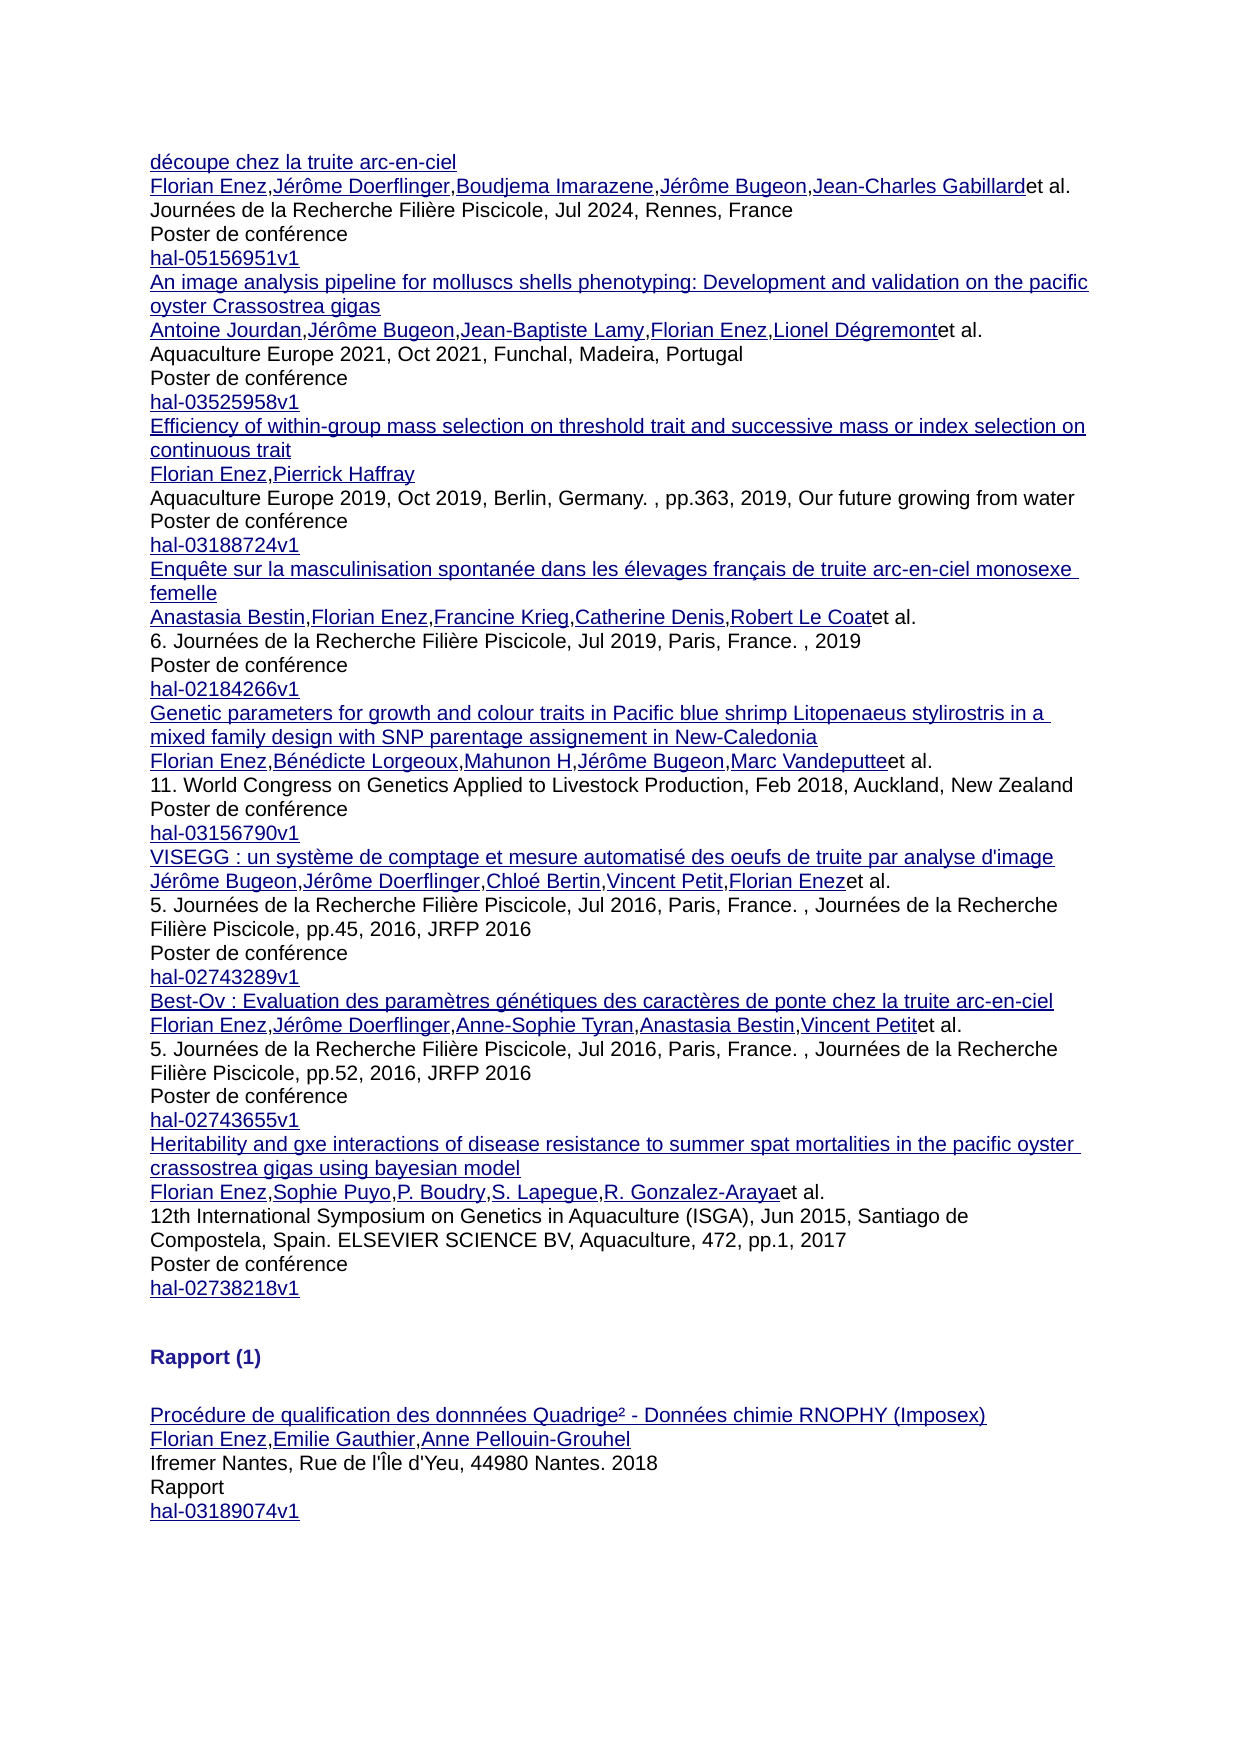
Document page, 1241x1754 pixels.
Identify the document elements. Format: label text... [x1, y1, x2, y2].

table_cell Enquête sur la masculinisation spontanée dans les élevages français de truite arc-en-ciel monosexe femelle Anastasia Bestin,Florian Enez,Francine Krieg,Catherine Denis,Robert Le Coatet al. 6. Journées de la Recherche Filière Piscicole, Jul 2019, Paris, France. , 2019 Poster de conférence hal-02184266v1 [150, 557, 1090, 701]
table_cell Best-Ov : Evaluation des paramètres génétiques des caractères de ponte chez la truite arc-en-ciel Florian Enez,Jérôme Doerflinger,Anne-Sophie Tyran,Anastasia Bestin,Vincent Petitet al. 5. Journées de la Recherche Filière Piscicole, Jul 2016, Paris, France. , Journées de la Recherche Filière Piscicole, pp.52, 2016, JRFP 2016 Poster de conférence hal-02743655v1 [150, 989, 1090, 1132]
table_cell Genetic parameters for growth and colour traits in Pacific blue shrimp Litopenaeus stylirostris in a mixed family design with SNP parentage assignement in New-Caledonia Florian Enez,Bénédicte Lorgeoux,Mahunon H,Jérôme Bugeon,Marc Vandeputteet al. 11. World Congress on Genetics Applied to Livestock Production, Feb 2018, Auckland, New Zealand Poster de conférence hal-03156790v1 [150, 701, 1090, 845]
table_cell An image analysis pipeline for molluscs shells phenotyping: Development and validation on the pacific oyster Crassostrea gigas Antoine Jourdan,Jérôme Bugeon,Jean-Baptiste Lamy,Florian Enez,Lionel Dégremontet al. Aquaculture Europe 2021, Oct 2021, Funchal, Madeira, Portugal Poster de conférence hal-03525958v1 [150, 270, 1090, 413]
table_header Procédure de qualification des donnnées Quadrige² - Données chimie RNOPHY (Imposex) Florian Enez,Emilie Gauthier,Anne Pellouin-Grouhel Ifremer Nantes, Rue de l'Île d'Yeu, 44980 Nantes. 2018 Rapport hal-03189074v1 [150, 1403, 1090, 1523]
table_cell Heritability and gxe interactions of disease resistance to summer spat mortalities in the pacific oyster crassostrea gigas using bayesian model Florian Enez,Sophie Puyo,P. Boudry,S. Lapegue,R. Gonzalez-Arayaet al. 12th International Symposium on Genetics in Aquaculture (ISGA), Jun 2015, Santiago de Compostela, Spain. ELSEVIER SCIENCE BV, Aquaculture, 472, pp.1, 2017 Poster de conférence hal-02738218v1 [150, 1132, 1090, 1300]
subtitle Rapport (1) [150, 1345, 1090, 1369]
table_header Etude d'effets potentiels de croisements entre lignées et réponse à la sélection sur des caractères de découpe chez la truite arc-en-ciel Florian Enez,Jérôme Doerflinger,Boudjema Imarazene,Jérôme Bugeon,Jean-Charles Gabillardet al. Journées de la Recherche Filière Piscicole, Jul 2024, Rennes, France Poster de conférence hal-05156951v1 [150, 150, 1090, 270]
table_cell Efficiency of within-group mass selection on threshold trait and successive mass or index selection on continuous trait Florian Enez,Pierrick Haffray Aquaculture Europe 2019, Oct 2019, Berlin, Germany. , pp.363, 2019, Our future growing from water Poster de conférence hal-03188724v1 [150, 414, 1090, 557]
table_cell VISEGG : un système de comptage et mesure automatisé des oeufs de truite par analyse d'image Jérôme Bugeon,Jérôme Doerflinger,Chloé Bertin,Vincent Petit,Florian Enezet al. 5. Journées de la Recherche Filière Piscicole, Jul 2016, Paris, France. , Journées de la Recherche Filière Piscicole, pp.45, 2016, JRFP 2016 Poster de conférence hal-02743289v1 [150, 845, 1090, 988]
